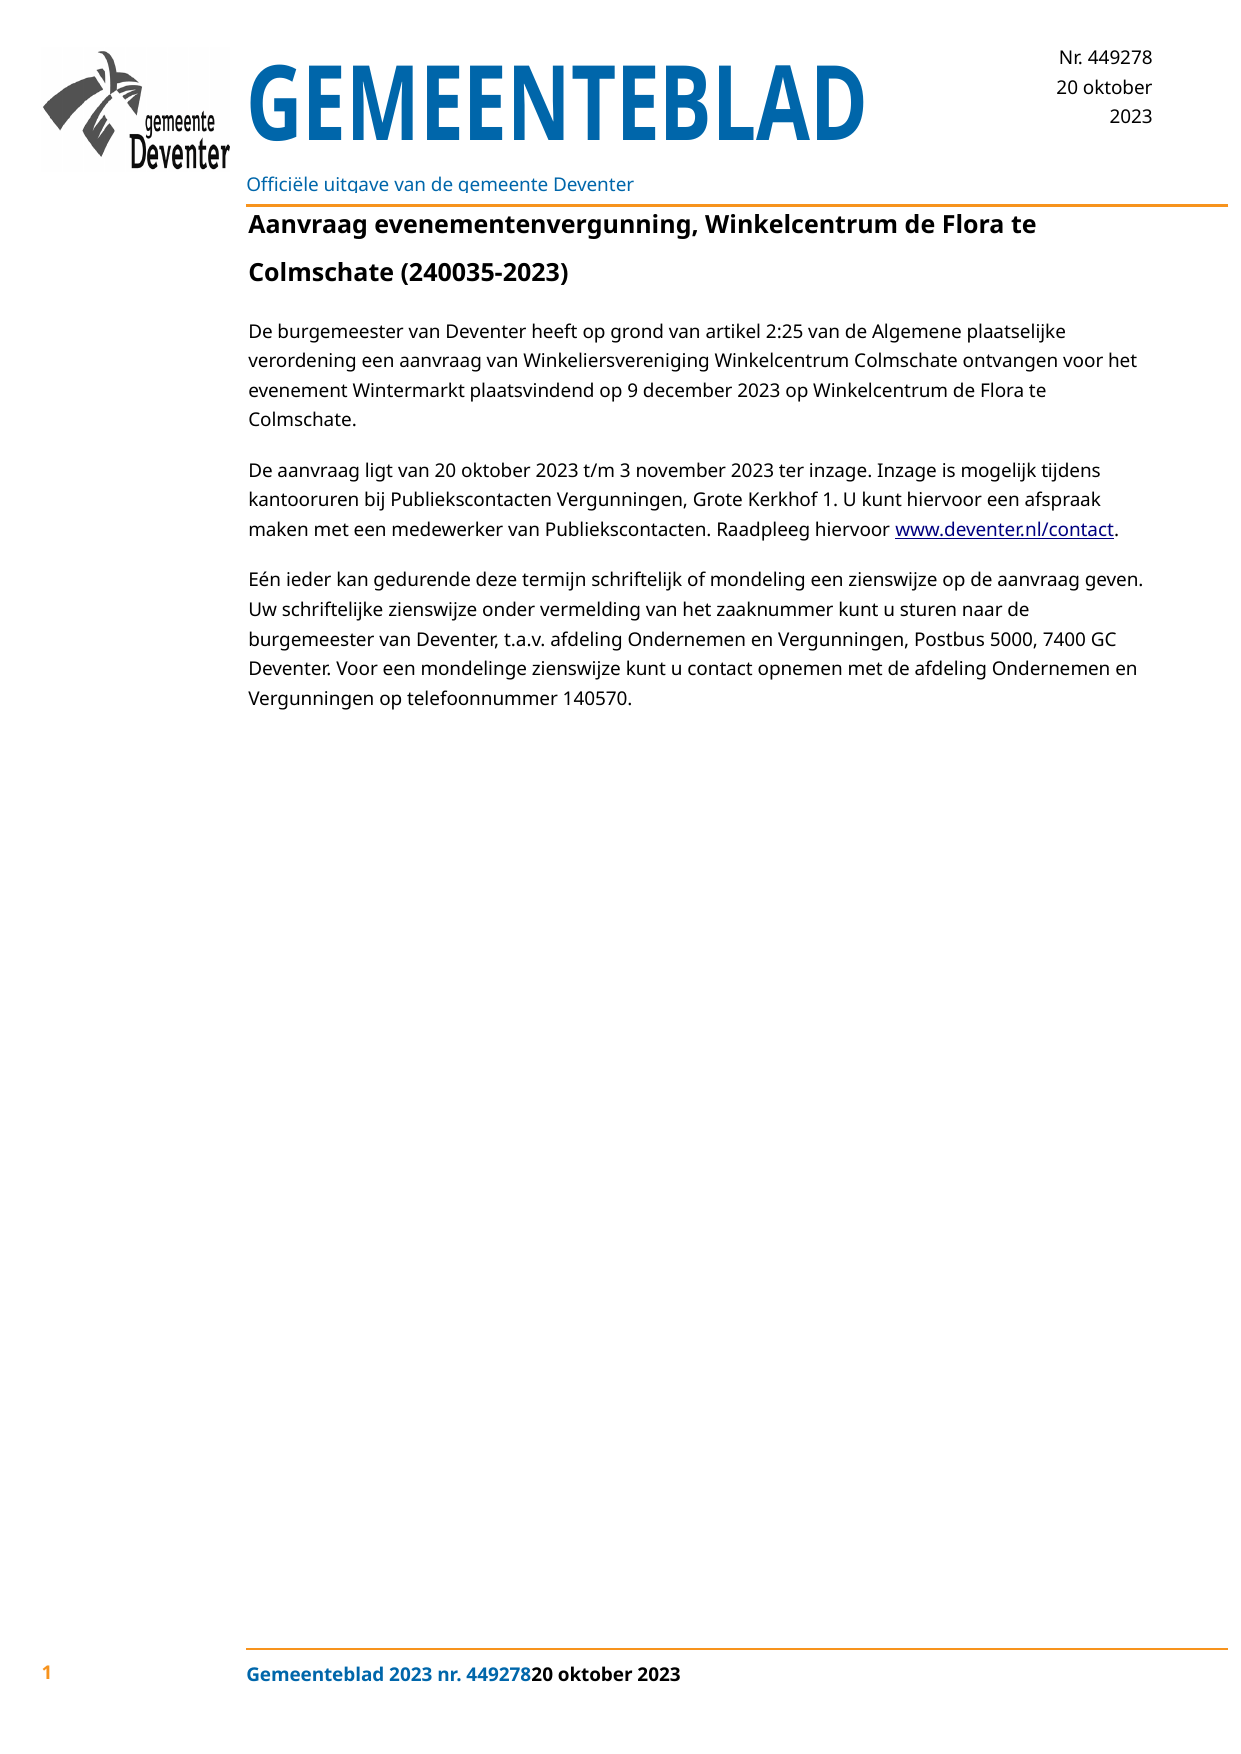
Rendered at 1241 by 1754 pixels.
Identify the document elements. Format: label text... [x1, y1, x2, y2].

text Aanvraag evenementenvergunning, Winkelcentrum de Flora te Colmschate (240035-2023) [248, 207, 1152, 288]
picture [41, 47, 231, 172]
text Eén ieder kan gedurende deze termijn schriftelijk of mondeling een zienswijze op de aanvraag geven. Uw schriftelijke zienswijze onder vermelding van het zaaknummer kunt u sturen naar de burgemeester van Deventer, t.a.v. afdeling Ondernemen en Vergunningen, Postbus 5000, 7400 GC Deventer. Voor een mondelinge zienswijze kunt u contact opnemen met de afdeling Ondernemen en Vergunningen op telefoonnummer 140570. [248, 567, 1152, 711]
text De aanvraag ligt van 20 oktober 2023 t/m 3 november 2023 ter inzage. Inzage is mogelijk tijdens kantooruren bij Publiekscontacten Vergunningen, Grote Kerkhof 1. U kunt hiervoor een afspraak maken met een medewerker van Publiekscontacten. Raadpleeg hiervoor www.deventer.nl/contact. [248, 457, 1152, 542]
text De burgemeester van Deventer heeft op grond van artikel 2:25 van de Algemene plaatselijke verordening een aanvraag van Winkeliersvereniging Winkelcentrum Colmschate ontvangen voor het evenement Wintermarkt plaatsvindend op 9 december 2023 op Winkelcentrum de Flora te Colmschate. [248, 318, 1152, 432]
